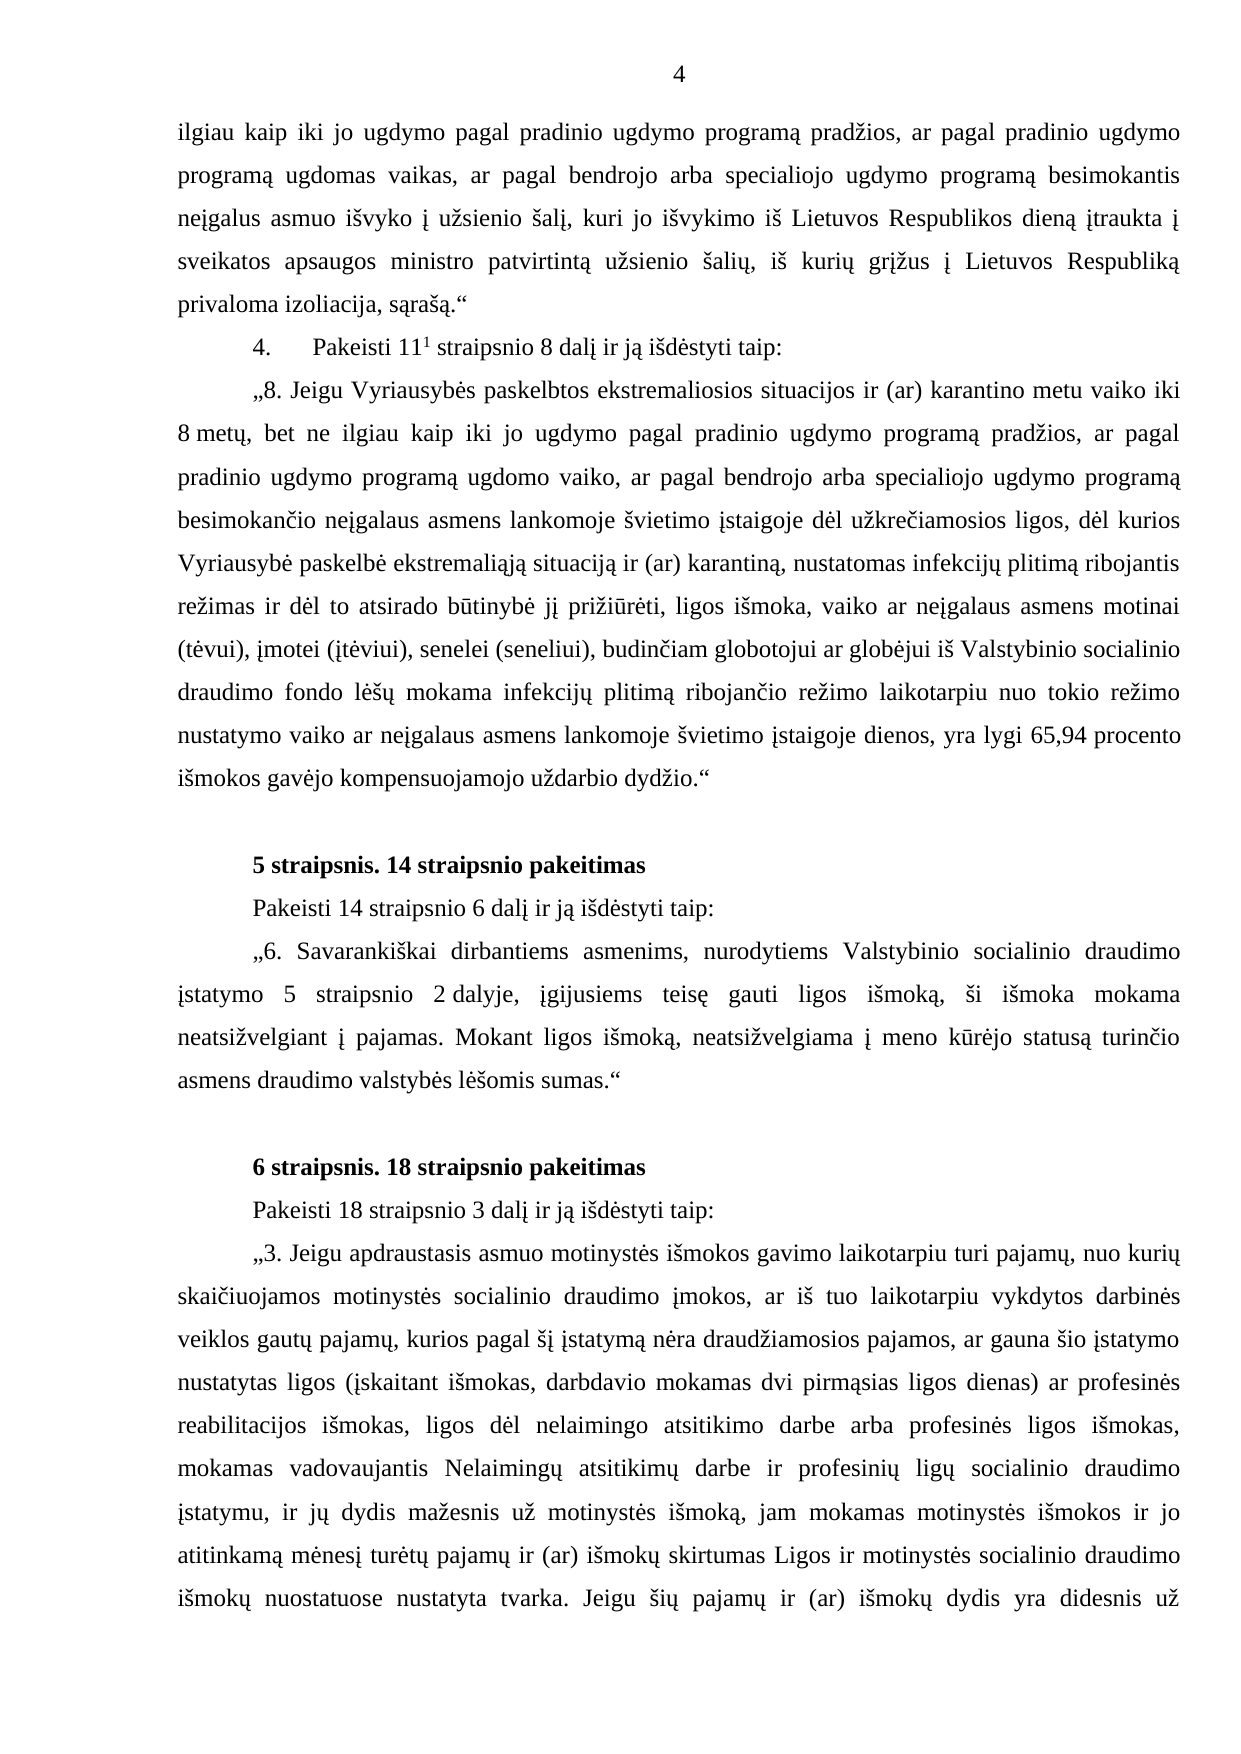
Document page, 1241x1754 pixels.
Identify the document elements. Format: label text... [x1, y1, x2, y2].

text „6. Savarankiškai dirbantiems asmenims, nurodytiems Valstybinio socialinio draudimo įstatymo 5 straipsnio 2 dalyje, įgijusiems teisę gauti ligos išmoką, ši išmoka mokama neatsižvelgiant į pajamas. Mokant ligos išmoką, neatsižvelgiama į meno kūrėjo statusą turinčio asmens draudimo valstybės lėšomis sumas.“ [177, 936, 1181, 1094]
text Pakeisti 18 straipsnio 3 dalį ir ją išdėstyti taip: [177, 1195, 1181, 1223]
text Pakeisti 14 straipsnio 6 dalį ir ją išdėstyti taip: [177, 893, 1181, 922]
text 5 straipsnis. 14 straipsnio pakeitimas [177, 850, 1181, 878]
text 4. Pakeisti 111 straipsnio 8 dalį ir ją išdėstyti taip: [177, 332, 1181, 361]
text „8. Jeigu Vyriausybės paskelbtos ekstremaliosios situacijos ir (ar) karantino metu vaiko iki 8 metų, bet ne ilgiau kaip iki jo ugdymo pagal pradinio ugdymo programą pradžios, ar pagal pradinio ugdymo programą ugdomo vaiko, ar pagal bendrojo arba specialiojo ugdymo programą besimokančio neįgalaus asmens lankomoje švietimo įstaigoje dėl užkrečiamosios ligos, dėl kurios Vyriausybė paskelbė ekstremaliąją situaciją ir (ar) karantiną, nustatomas infekcijų plitimą ribojantis režimas ir dėl to atsirado būtinybė jį prižiūrėti, ligos išmoka, vaiko ar neįgalaus asmens motinai (tėvui), įmotei (įtėviui), senelei (seneliui), budinčiam globotojui ar globėjui iš Valstybinio socialinio draudimo fondo lėšų mokama infekcijų plitimą ribojančio režimo laikotarpiu nuo tokio režimo nustatymo vaiko ar neįgalaus asmens lankomoje švietimo įstaigoje dienos, yra lygi 65,94 procento išmokos gavėjo kompensuojamojo uždarbio dydžio.“ [177, 375, 1181, 792]
text ilgiau kaip iki jo ugdymo pagal pradinio ugdymo programą pradžios, ar pagal pradinio ugdymo programą ugdomas vaikas, ar pagal bendrojo arba specialiojo ugdymo programą besimokantis neįgalus asmuo išvyko į užsienio šalį, kuri jo išvykimo iš Lietuvos Respublikos dieną įtraukta į sveikatos apsaugos ministro patvirtintą užsienio šalių, iš kurių grįžus į Lietuvos Respubliką privaloma izoliacija, sąrašą.“ [177, 117, 1181, 318]
text „3. Jeigu apdraustasis asmuo motinystės išmokos gavimo laikotarpiu turi pajamų, nuo kurių skaičiuojamos motinystės socialinio draudimo įmokos, ar iš tuo laikotarpiu vykdytos darbinės veiklos gautų pajamų, kurios pagal šį įstatymą nėra draudžiamosios pajamos, ar gauna šio įstatymo nustatytas ligos (įskaitant išmokas, darbdavio mokamas dvi pirmąsias ligos dienas) ar profesinės reabilitacijos išmokas, ligos dėl nelaimingo atsitikimo darbe arba profesinės ligos išmokas, mokamas vadovaujantis Nelaimingų atsitikimų darbe ir profesinių ligų socialinio draudimo įstatymu, ir jų dydis mažesnis už motinystės išmoką, jam mokamas motinystės išmokos ir jo atitinkamą mėnesį turėtų pajamų ir (ar) išmokų skirtumas Ligos ir motinystės socialinio draudimo išmokų nuostatuose nustatyta tvarka. Jeigu šių pajamų ir (ar) išmokų dydis yra didesnis už [177, 1238, 1181, 1612]
text 6 straipsnis. 18 straipsnio pakeitimas [177, 1152, 1181, 1180]
